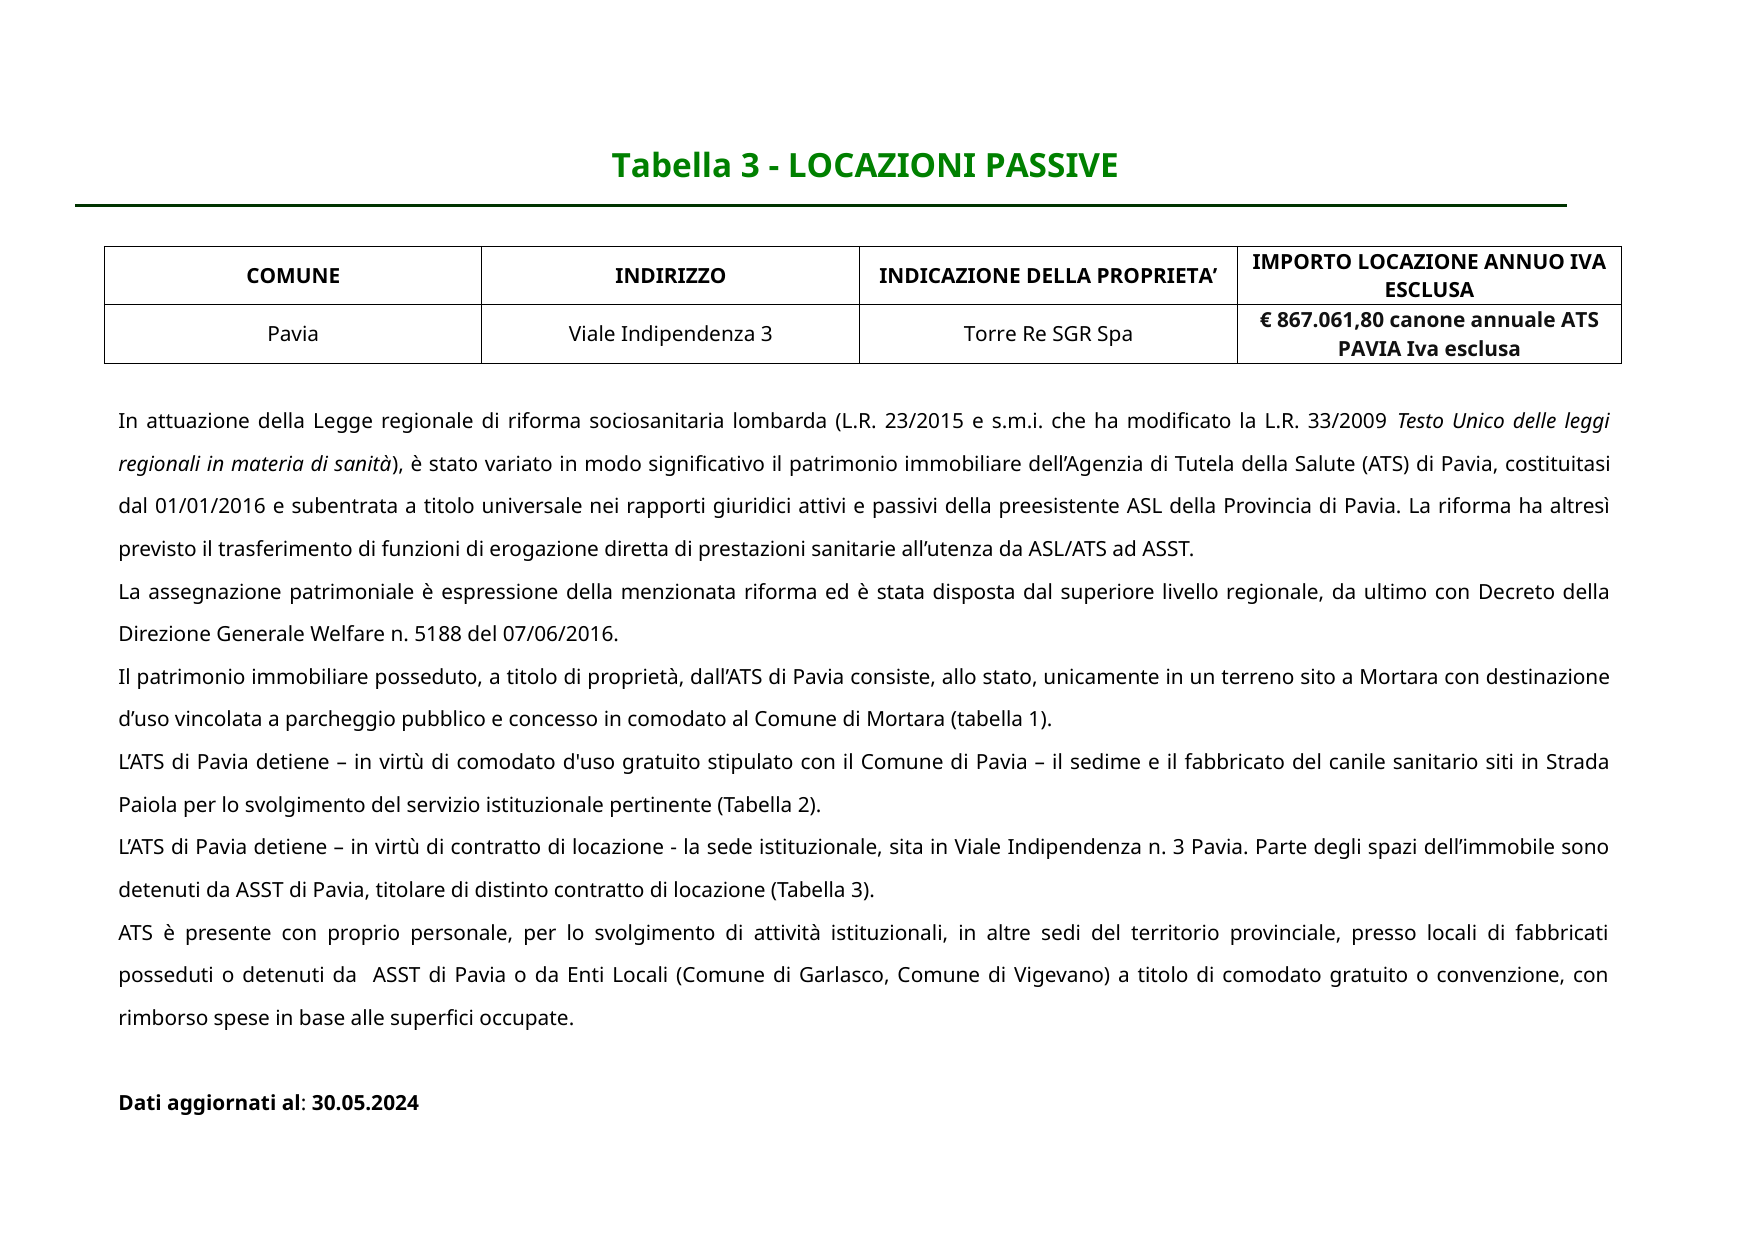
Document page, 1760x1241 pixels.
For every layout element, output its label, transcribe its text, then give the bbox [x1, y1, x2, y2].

table_cell Torre Re SGR Spa [860, 305, 1237, 363]
text L’ATS di Pavia detiene – in virtù di contratto di locazione - la sede istituzionale, sita in Viale Indipendenza n. 3 Pavia. Parte degli spazi dell’immobile sono detenuti da ASST di Pavia, titolare di distinto contratto di locazione (Tabella 3). [118, 832, 1612, 903]
text L’ATS di Pavia detiene – in virtù di comodato d'uso gratuito stipulato con il Comune di Pavia – il sedime e il fabbricato del canile sanitario siti in Strada Paiola per lo svolgimento del servizio istituzionale pertinente (Tabella 2). [118, 747, 1612, 818]
table_cell Viale Indipendenza 3 [482, 305, 859, 363]
text ATS è presente con proprio personale, per lo svolgimento di attività istituzionali, in altre sedi del territorio provinciale, presso locali di fabbricati posseduti o detenuti da ASST di Pavia o da Enti Locali (Comune di Garlasco, Comune di Vigevano) a titolo di comodato gratuito o convenzione, con rimborso spese in base alle superfici occupate. [118, 918, 1612, 1031]
table_header INDIRIZZO [482, 247, 859, 304]
table_cell € 867.061,80 canone annuale ATS PAVIA Iva esclusa [1238, 305, 1621, 363]
text Tabella 3 - LOCAZIONI PASSIVE [118, 142, 1612, 188]
text Il patrimonio immobiliare posseduto, a titolo di proprietà, dall’ATS di Pavia consiste, allo stato, unicamente in un terreno sito a Mortara con destinazione d’uso vincolata a parcheggio pubblico e concesso in comodato al Comune di Mortara (tabella 1). [118, 662, 1612, 733]
table_header IMPORTO LOCAZIONE ANNUO IVA ESCLUSA [1238, 247, 1621, 304]
text Dati aggiornati al: 30.05.2024 [118, 1088, 1612, 1116]
table_header INDICAZIONE DELLA PROPRIETA’ [860, 247, 1237, 304]
text In attuazione della Legge regionale di riforma sociosanitaria lombarda (L.R. 23/2015 e s.m.i. che ha modificato la L.R. 33/2009 Testo Unico delle leggi regionali in materia di sanità), è stato variato in modo significativo il patrimonio immobiliare dell’Agenzia di Tutela della Salute (ATS) di Pavia, costituitasi dal 01/01/2016 e subentrata a titolo universale nei rapporti giuridici attivi e passivi della preesistente ASL della Provincia di Pavia. La riforma ha altresì previsto il trasferimento di funzioni di erogazione diretta di prestazioni sanitarie all’utenza da ASL/ATS ad ASST. [118, 406, 1612, 563]
text La assegnazione patrimoniale è espressione della menzionata riforma ed è stata disposta dal superiore livello regionale, da ultimo con Decreto della Direzione Generale Welfare n. 5188 del 07/06/2016. [118, 577, 1612, 648]
table_cell Pavia [105, 305, 481, 363]
table_header COMUNE [105, 247, 481, 304]
